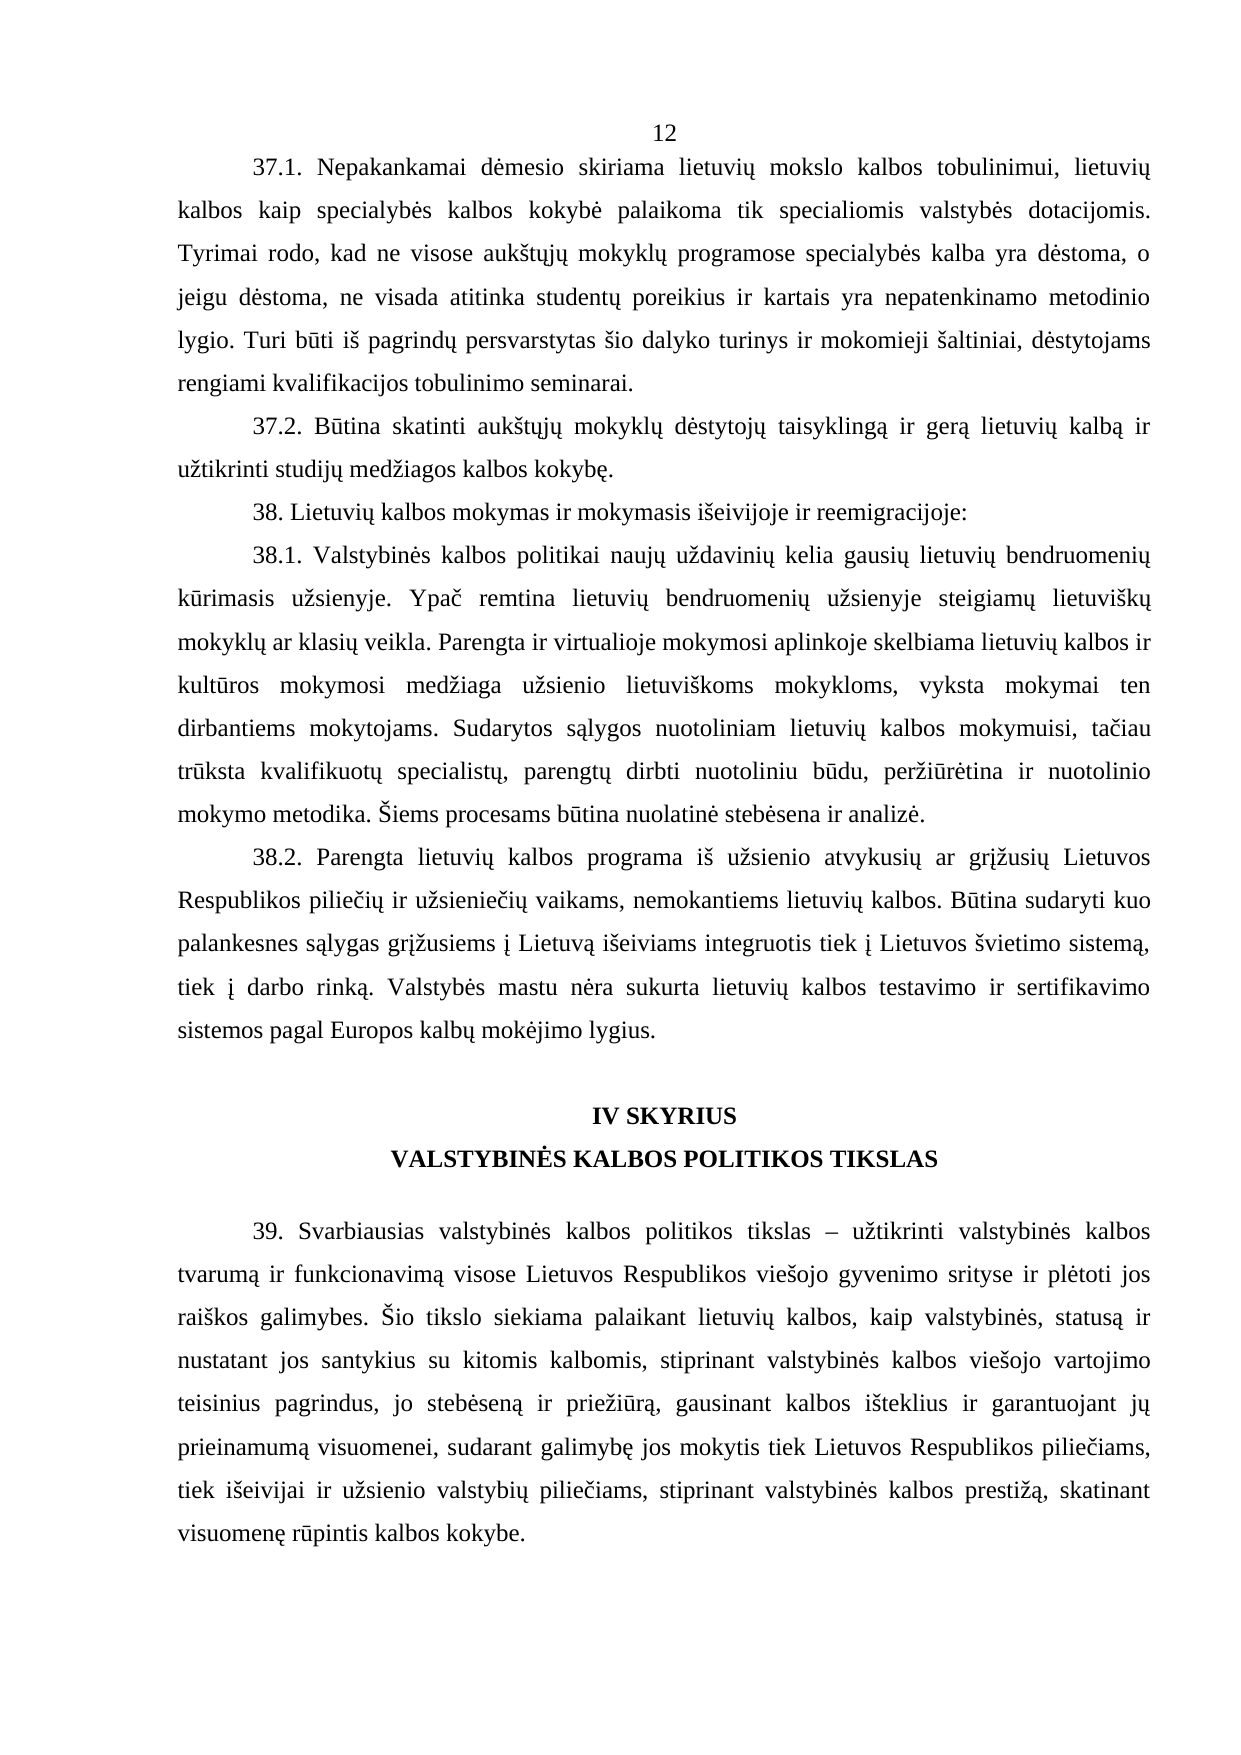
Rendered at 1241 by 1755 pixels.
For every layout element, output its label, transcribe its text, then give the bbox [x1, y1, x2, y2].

text 38.2. Parengta lietuvių kalbos programa iš užsienio atvykusių ar grįžusių Lietuvos Respublikos piliečių ir užsieniečių vaikams, nemokantiems lietuvių kalbos. Būtina sudaryti kuo palankesnes sąlygas grįžusiems į Lietuvą išeiviams integruotis tiek į Lietuvos švietimo sistemą, tiek į darbo rinką. Valstybės mastu nėra sukurta lietuvių kalbos testavimo ir sertifikavimo sistemos pagal Europos kalbų mokėjimo lygius. [177, 842, 1152, 1043]
text 37.2. Būtina skatinti aukštųjų mokyklų dėstytojų taisyklingą ir gerą lietuvių kalbą ir užtikrinti studijų medžiagos kalbos kokybę. [177, 411, 1152, 483]
text VALSTYBINĖS KALBOS POLITIKOS TIKSLAS [177, 1144, 1152, 1173]
text 38.1. Valstybinės kalbos politikai naujų uždavinių kelia gausių lietuvių bendruomenių kūrimasis užsienyje. Ypač remtina lietuvių bendruomenių užsienyje steigiamų lietuviškų mokyklų ar klasių veikla. Parengta ir virtualioje mokymosi aplinkoje skelbiama lietuvių kalbos ir kultūros mokymosi medžiaga užsienio lietuviškoms mokykloms, vyksta mokymai ten dirbantiems mokytojams. Sudarytos sąlygos nuotoliniam lietuvių kalbos mokymuisi, tačiau trūksta kvalifikuotų specialistų, parengtų dirbti nuotoliniu būdu, peržiūrėtina ir nuotolinio mokymo metodika. Šiems procesams būtina nuolatinė stebėsena ir analizė. [177, 540, 1152, 828]
text 37.1. Nepakankamai dėmesio skiriama lietuvių mokslo kalbos tobulinimui, lietuvių kalbos kaip specialybės kalbos kokybė palaikoma tik specialiomis valstybės dotacijomis. Tyrimai rodo, kad ne visose aukštųjų mokyklų programose specialybės kalba yra dėstoma, o jeigu dėstoma, ne visada atitinka studentų poreikius ir kartais yra nepatenkinamo metodinio lygio. Turi būti iš pagrindų persvarstytas šio dalyko turinys ir mokomieji šaltiniai, dėstytojams rengiami kvalifikacijos tobulinimo seminarai. [177, 152, 1152, 397]
text 38. Lietuvių kalbos mokymas ir mokymasis išeivijoje ir reemigracijoje: [177, 497, 1152, 526]
text 39. Svarbiausias valstybinės kalbos politikos tikslas – užtikrinti valstybinės kalbos tvarumą ir funkcionavimą visose Lietuvos Respublikos viešojo gyvenimo srityse ir plėtoti jos raiškos galimybes. Šio tikslo siekiama palaikant lietuvių kalbos, kaip valstybinės, statusą ir nustatant jos santykius su kitomis kalbomis, stiprinant valstybinės kalbos viešojo vartojimo teisinius pagrindus, jo stebėseną ir priežiūrą, gausinant kalbos išteklius ir garantuojant jų prieinamumą visuomenei, sudarant galimybę jos mokytis tiek Lietuvos Respublikos piliečiams, tiek išeivijai ir užsienio valstybių piliečiams, stiprinant valstybinės kalbos prestižą, skatinant visuomenę rūpintis kalbos kokybe. [177, 1216, 1152, 1547]
text IV SKYRIUS [177, 1101, 1152, 1130]
